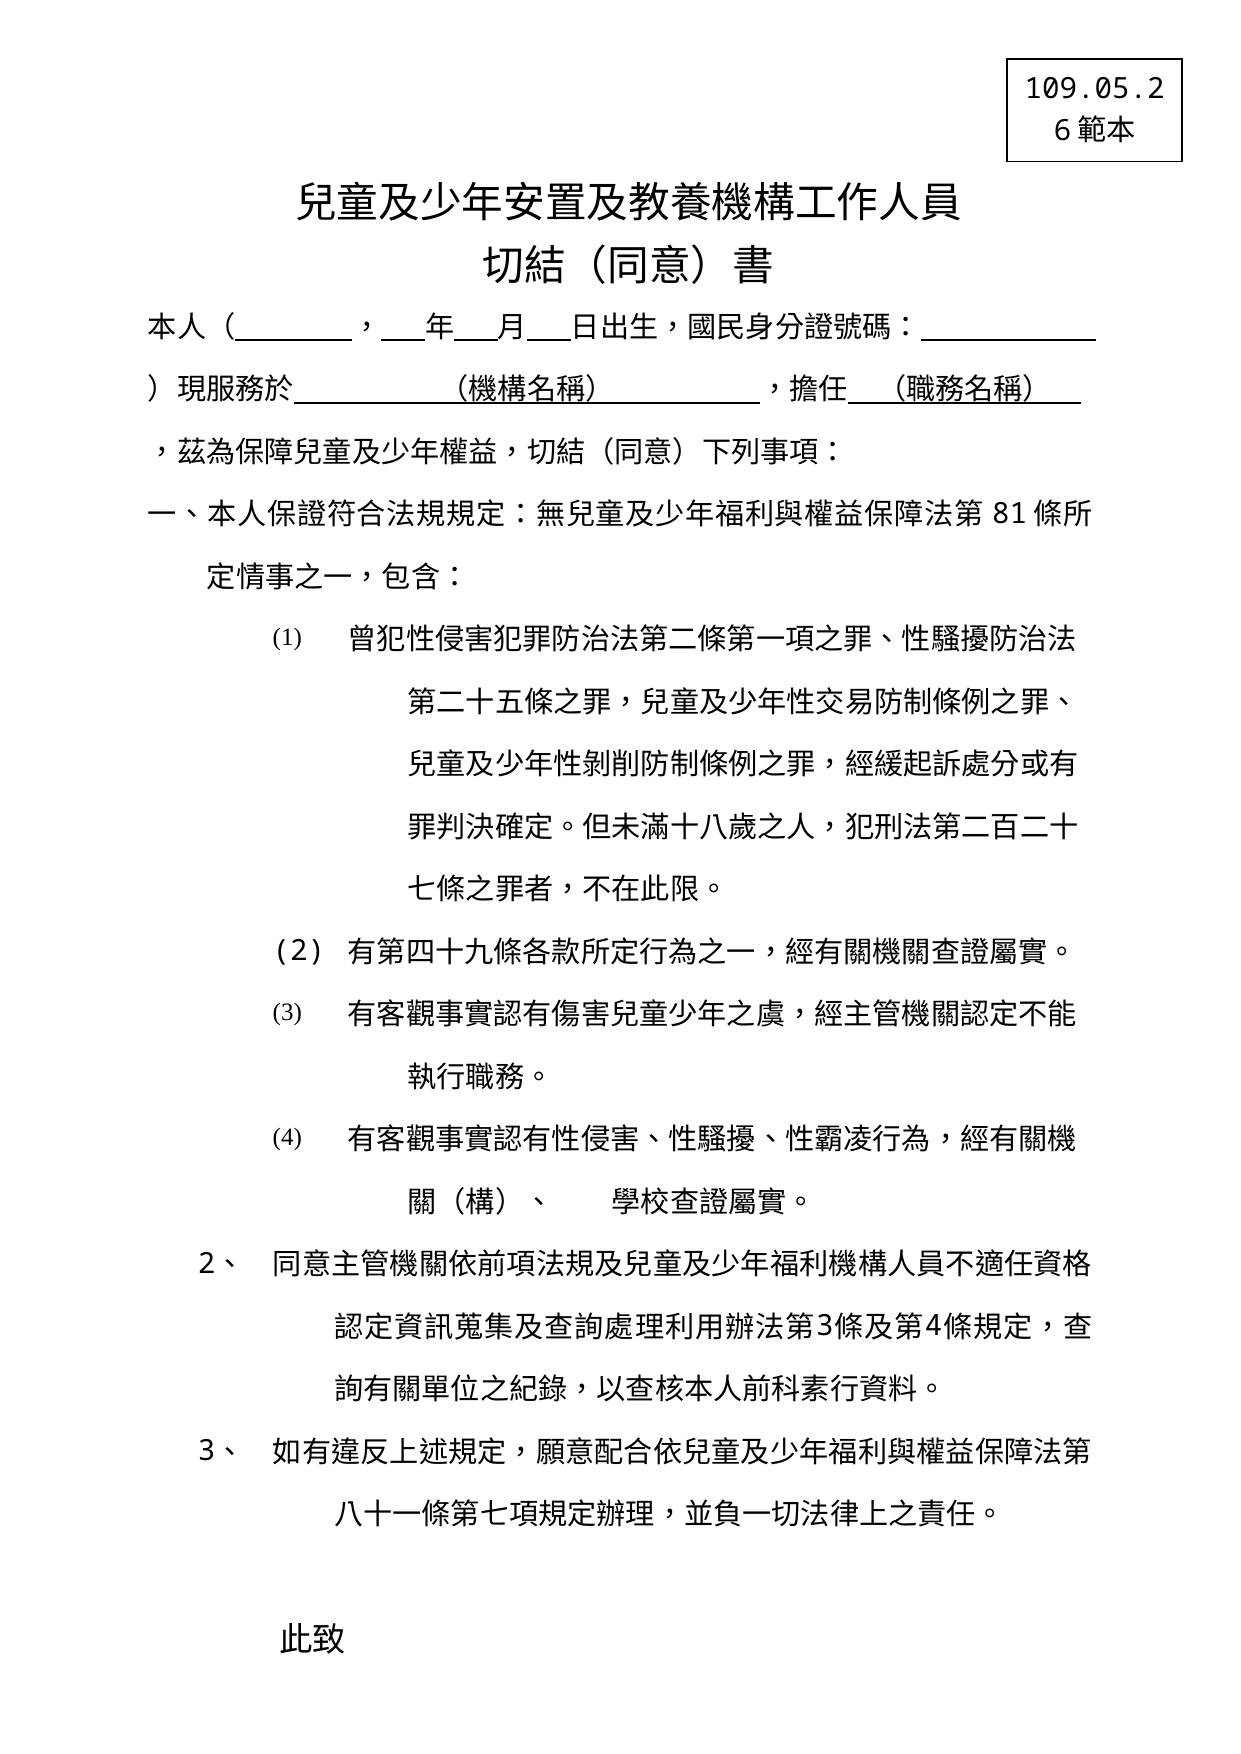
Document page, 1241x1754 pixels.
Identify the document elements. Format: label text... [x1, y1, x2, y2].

list 有客觀事實認有性侵害、性騷擾、性霸凌行為，經有關機關（構）、 學校查證屬實。 [272, 1095, 1092, 1220]
list 有客觀事實認有傷害兒童少年之虞，經主管機關認定不能執行職務。 [272, 970, 1092, 1095]
text 兒童及少年安置及教養機構工作人員 [148, 158, 1108, 220]
text 一、本人保證符合法規規定：無兒童及少年福利與權益保障法第81條所定情事之一，包含： [148, 470, 1092, 595]
text 此致 [209, 1595, 1092, 1658]
text 109.05.26範本 [1023, 67, 1166, 149]
list 有第四十九條各款所定行為之一，經有關機關查證屬實。 [272, 908, 1092, 970]
list 如有違反上述規定，願意配合依兒童及少年福利與權益保障法第八十一條第七項規定辦理，並負一切法律上之責任。 [198, 1408, 1092, 1533]
text 本人（ ， 年 月 日出生，國民身分證號碼： ）現服務於 （機構名稱） ，擔任 （職務名稱） ，茲為保障兒童及少年權益，切結（同意）下列事項： [148, 283, 1108, 470]
text 切結（同意）書 [148, 220, 1108, 283]
list 曾犯性侵害犯罪防治法第二條第一項之罪、性騷擾防治法第二十五條之罪，兒童及少年性交易防制條例之罪、兒童及少年性剝削防制條例之罪，經緩起訴處分或有罪判決確定。但未滿十八歲之人，犯刑法第二百二十七條之罪者，不在此限。 [272, 595, 1092, 908]
list 同意主管機關依前項法規及兒童及少年福利機構人員不適任資格認定資訊蒐集及查詢處理利用辦法第3條及第4條規定，查詢有關單位之紀錄，以查核本人前科素行資料。 [198, 1220, 1092, 1408]
